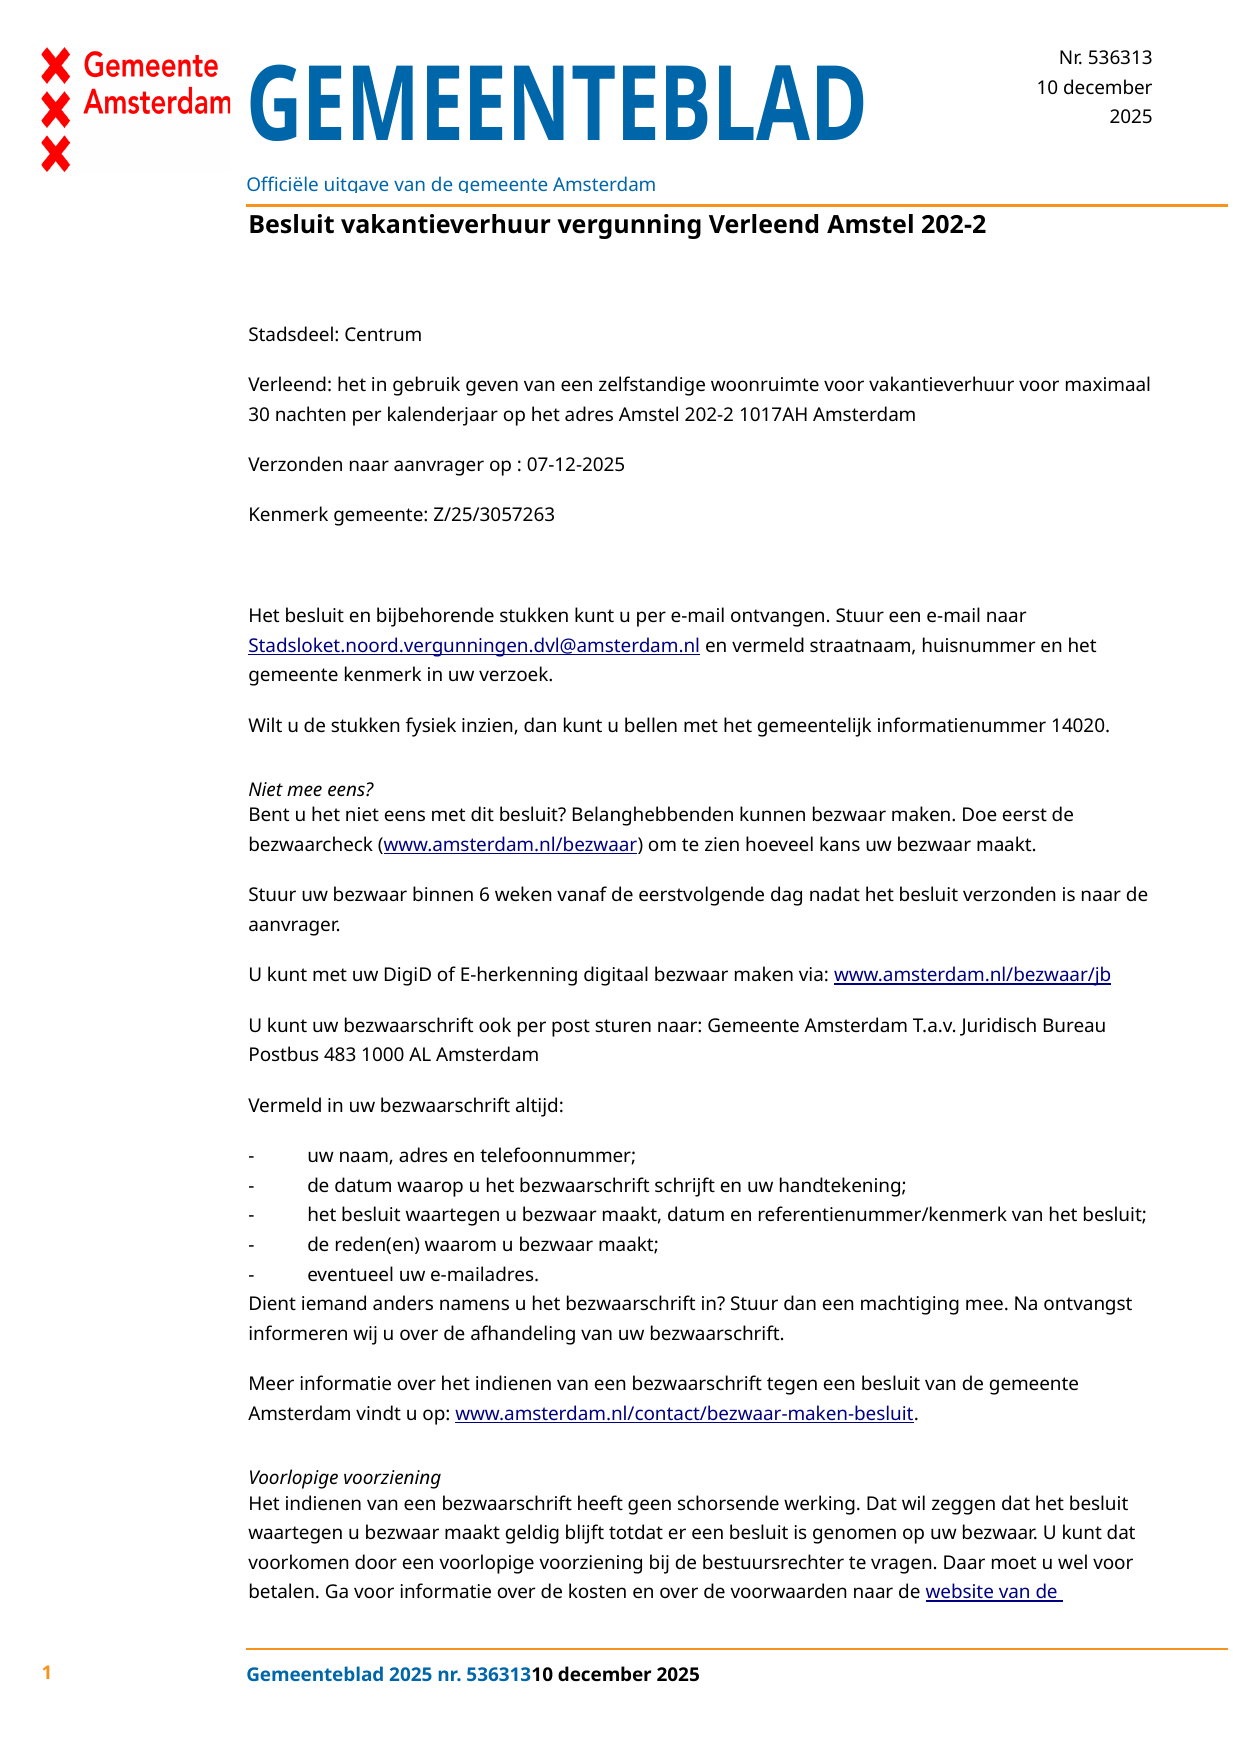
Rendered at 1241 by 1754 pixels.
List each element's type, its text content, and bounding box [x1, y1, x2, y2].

text Wilt u de stukken fysiek inzien, dan kunt u bellen met het gemeentelijk informatienummer 14020. [248, 712, 1152, 738]
text Het indienen van een bezwaarschrift heeft geen schorsende werking. Dat wil zeggen dat het besluit waartegen u bezwaar maakt geldig blijft totdat er een besluit is genomen op uw bezwaar. U kunt dat voorkomen door een voorlopige voorziening bij de bestuursrechter te vragen. Daar moet u wel voor betalen. Ga voor informatie over de kosten en over de voorwaarden naar de website van de [248, 1490, 1152, 1604]
list uw naam, adres en telefoonnummer; [248, 1142, 1152, 1168]
text Verzonden naar aanvrager op : 07-12-2025 [248, 451, 1152, 477]
list de datum waarop u het bezwaarschrift schrijft en uw handtekening; [248, 1172, 1152, 1198]
text Dient iemand anders namens u het bezwaarschrift in? Stuur dan een machtiging mee. Na ontvangst informeren wij u over de afhandeling van uw bezwaarschrift. [248, 1290, 1152, 1346]
text Voorlopige voorziening [248, 1464, 1152, 1490]
text Stuur uw bezwaar binnen 6 weken vanaf de eerstvolgende dag nadat het besluit verzonden is naar de aanvrager. [248, 882, 1152, 937]
list de reden(en) waarom u bezwaar maakt; [248, 1231, 1152, 1257]
list het besluit waartegen u bezwaar maakt, datum en referentienummer/kenmerk van het besluit; [248, 1202, 1152, 1227]
text Bent u het niet eens met dit besluit? Belanghebbenden kunnen bezwaar maken. Doe eerst de bezwaarcheck (www.amsterdam.nl/bezwaar) om te zien hoeveel kans uw bezwaar maakt. [248, 802, 1152, 857]
text Kenmerk gemeente: Z/25/3057263 [248, 502, 1152, 527]
text Verleend: het in gebruik geven van een zelfstandige woonruimte voor vakantieverhuur voor maximaal 30 nachten per kalenderjaar op het adres Amstel 202-2 1017AH Amsterdam [248, 371, 1152, 426]
text Besluit vakantieverhuur vergunning Verleend Amstel 202-2 [248, 207, 1152, 241]
text Het besluit en bijbehorende stukken kunt u per e-mail ontvangen. Stuur een e-mail naar Stadsloket.noord.vergunningen.dvl@amsterdam.nl en vermeld straatnaam, huisnummer en het gemeente kenmerk in uw verzoek. [248, 602, 1152, 687]
picture [41, 47, 231, 172]
list eventueel uw e-mailadres. [248, 1261, 1152, 1287]
text Niet mee eens? [248, 776, 1152, 802]
text Meer informatie over het indienen van een bezwaarschrift tegen een besluit van de gemeente Amsterdam vindt u op: www.amsterdam.nl/contact/bezwaar-maken-besluit. [248, 1370, 1152, 1426]
text U kunt met uw DigiD of E-herkenning digitaal bezwaar maken via: www.amsterdam.nl/bezwaar/jb [248, 962, 1152, 987]
text Stadsdeel: Centrum [248, 321, 1152, 346]
text Vermeld in uw bezwaarschrift altijd: [248, 1092, 1152, 1118]
text U kunt uw bezwaarschrift ook per post sturen naar: Gemeente Amsterdam T.a.v. Juridisch Bureau Postbus 483 1000 AL Amsterdam [248, 1012, 1152, 1067]
